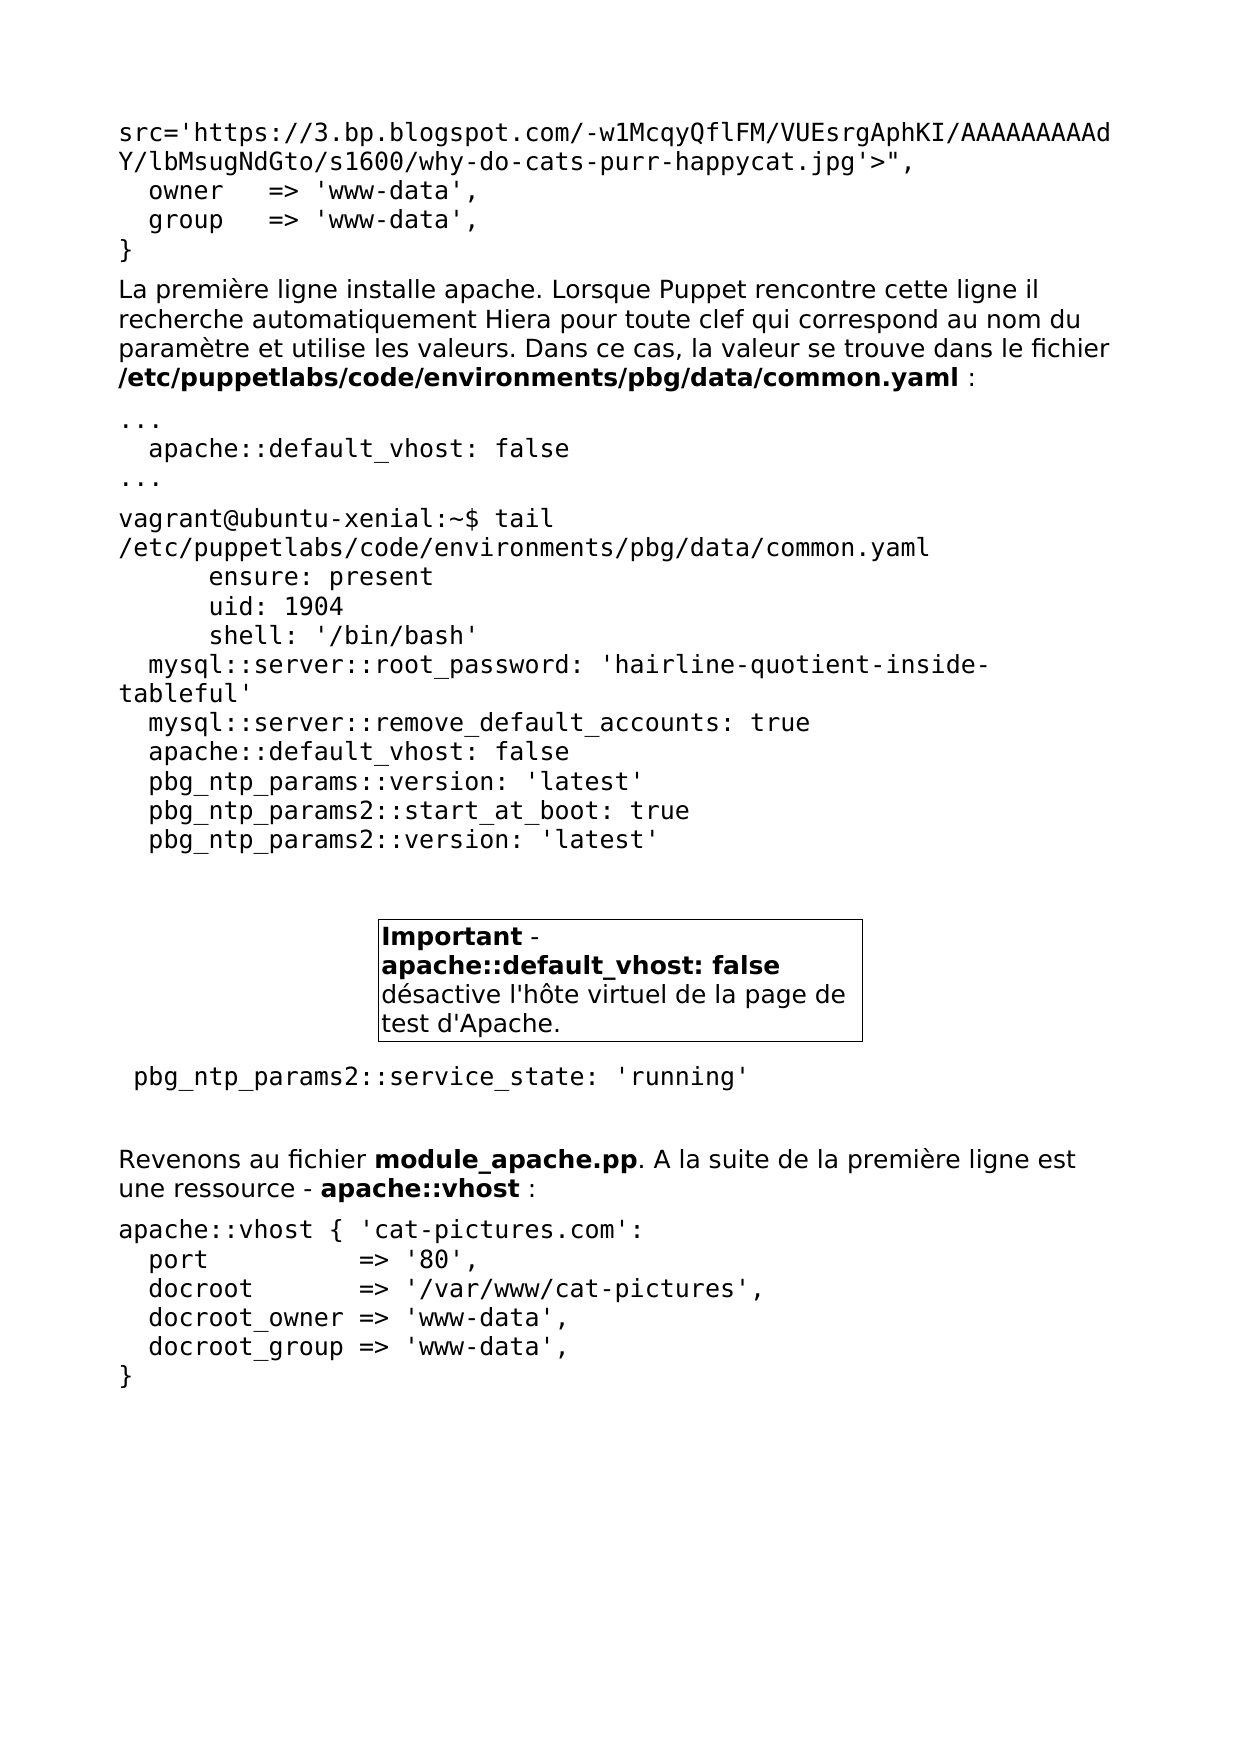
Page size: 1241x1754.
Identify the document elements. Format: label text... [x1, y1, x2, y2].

text ... apache::default_vhost: false ... [118, 405, 1122, 492]
table_header Important - apache::default_vhost: false désactive l'hôte virtuel de la page de test d'Apache. [379, 920, 862, 1041]
text La première ligne installe apache. Lorsque Puppet rencontre cette ligne il recherche automatiquement Hiera pour toute clef qui correspond au nom du paramètre et utilise les valeurs. Dans ce cas, la valeur se trouve dans le fichier /etc/puppetlabs/code/environments/pbg/data/common.yaml : [118, 276, 1122, 392]
text vagrant@ubuntu-xenial:~$ tail /etc/puppetlabs/code/environments/pbg/data/common.yaml ensure: present uid: 1904 shell: '/bin/bash' mysql::server::root_password: 'hairline-quotient-inside-tableful' mysql::server::remove_default_accounts: true apache::default_vhost: false pbg_ntp_params::version: 'latest' pbg_ntp_params2::start_at_boot: true pbg_ntp_params2::version: 'latest' pbg_ntp_params2::service_state: 'running' [118, 504, 1122, 1091]
text Revenons au fichier module_apache.pp. A la suite de la première ligne est une ressource - apache::vhost : [118, 1145, 1122, 1203]
text src='https://3.bp.blogspot.com/-w1McqyQflFM/VUEsrgAphKI/AAAAAAAAAdY/lbMsugNdGto/s1600/why-do-cats-purr-happycat.jpg'>", owner => 'www-data', group => 'www-data', } [118, 118, 1122, 264]
text apache::vhost { 'cat-pictures.com': port => '80', docroot => '/var/www/cat-pictures', docroot_owner => 'www-data', docroot_group => 'www-data', } [118, 1216, 1122, 1391]
